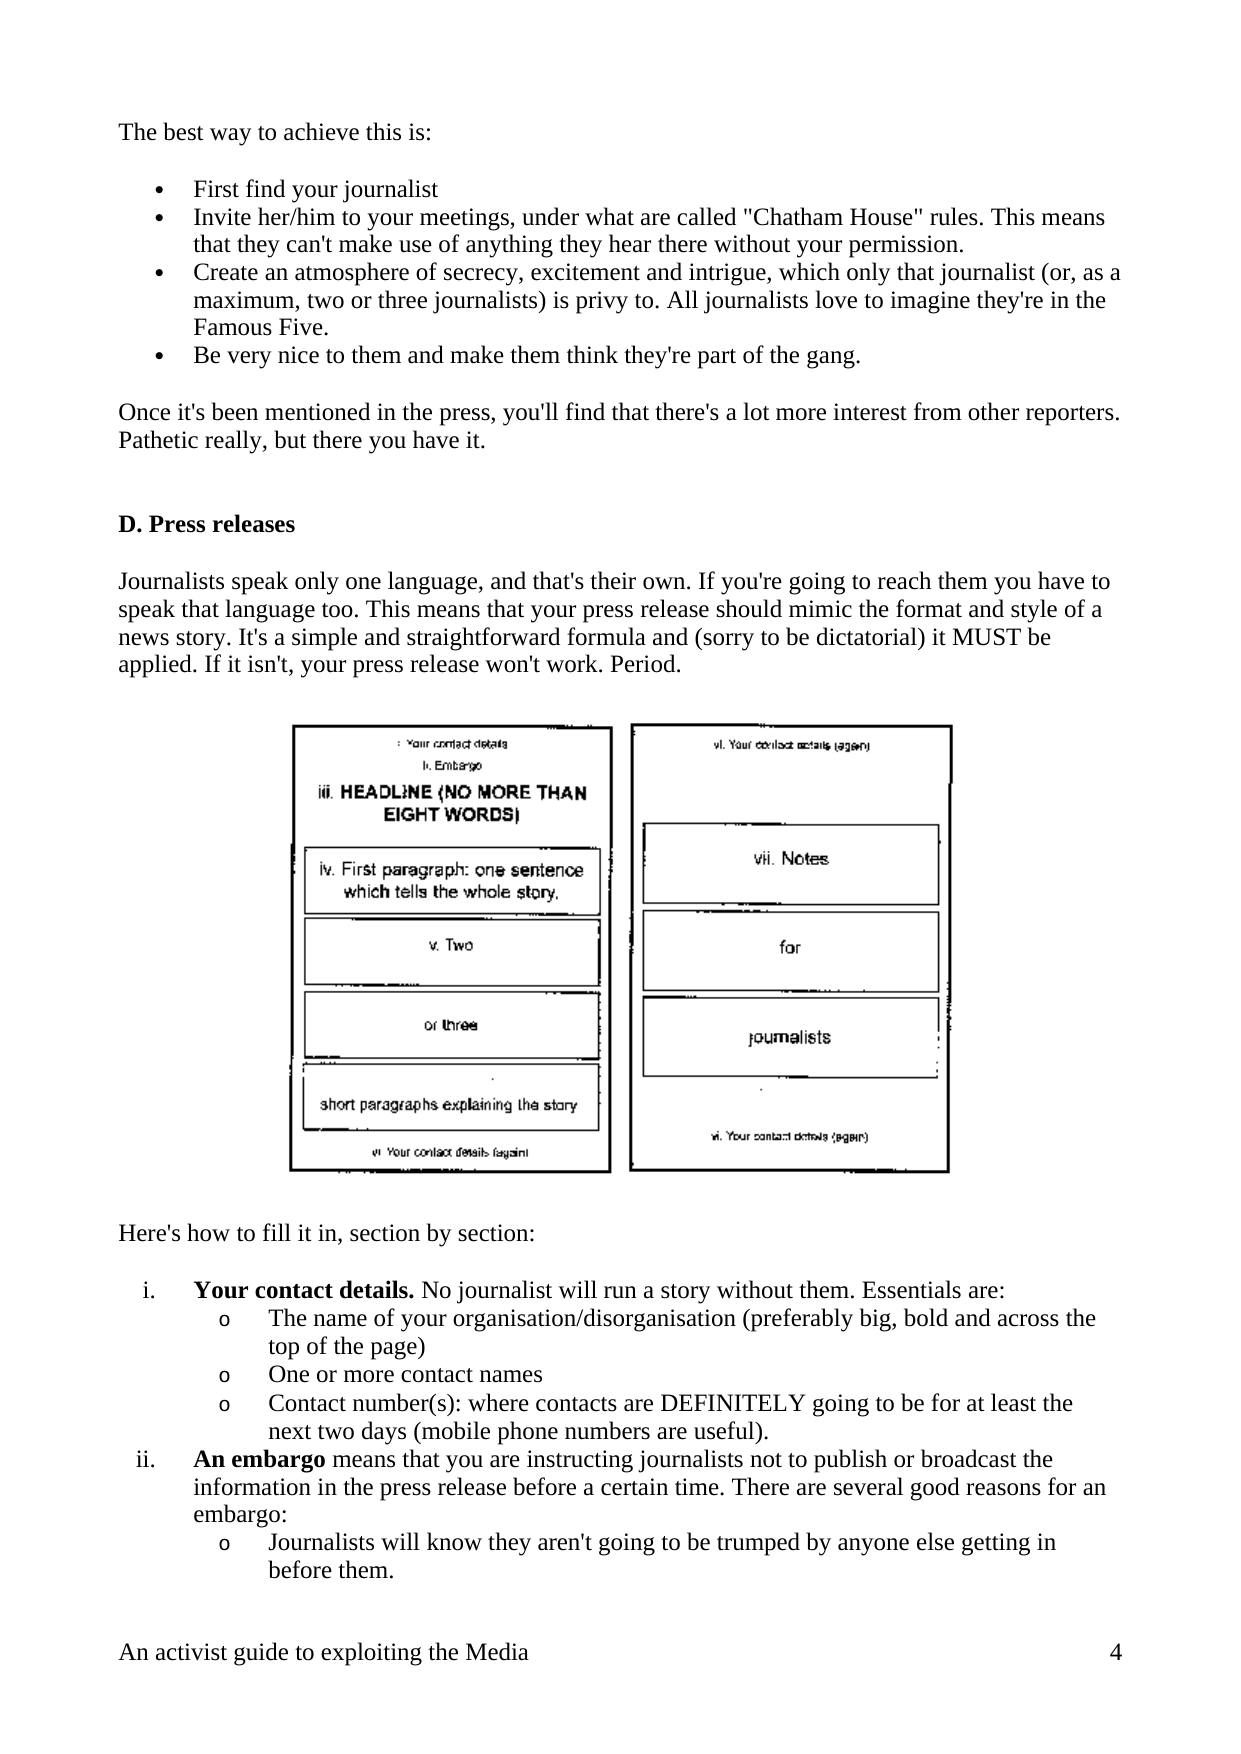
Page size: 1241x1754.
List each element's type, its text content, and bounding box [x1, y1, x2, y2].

text Here's how to fill it in, section by section: [118, 1219, 1122, 1247]
text Once it's been mentioned in the press, you'll find that there's a lot more interest from other reporters. Pathetic really, but there you have it. [118, 398, 1122, 453]
list Create an atmosphere of secrecy, excitement and intrigue, which only that journalist (or, as a maximum, two or three journalists) is privy to. All journalists love to imagine they're in the Famous Five. [156, 258, 1122, 341]
text D. Press releases [118, 483, 1122, 538]
list Contact number(s): where contacts are DEFINITELY going to be for at least the next two days (mobile phone numbers are useful). [118, 1389, 1122, 1445]
list An embargo means that you are instructing journalists not to publish or broadcast the information in the press release before a certain time. There are several good reasons for an embargo: [118, 1445, 1122, 1528]
picture [285, 716, 955, 1181]
list Journalists will know they aren't going to be trumped by anyone else getting in before them. [118, 1528, 1122, 1584]
list Be very nice to them and make them think they're part of the gang. [156, 341, 1122, 369]
list One or more contact names [118, 1360, 1122, 1389]
list Your contact details. No journalist will run a story without them. Essentials are: [118, 1276, 1122, 1304]
list First find your journalist [156, 175, 1122, 203]
list Invite her/him to your meetings, under what are called "Chatham House" rules. This means that they can't make use of anything they hear there without your permission. [156, 203, 1122, 258]
text The best way to achieve this is: [118, 118, 1122, 146]
list The name of your organisation/disorganisation (preferably big, bold and across the top of the page) [118, 1304, 1122, 1360]
text Journalists speak only one language, and that's their own. If you're going to reach them you have to speak that language too. This means that your press release should mimic the format and style of a news story. It's a simple and straightforward formula and (sorry to be dictatorial) it MUST be applied. If it isn't, your press release won't work. Period. [118, 567, 1122, 678]
